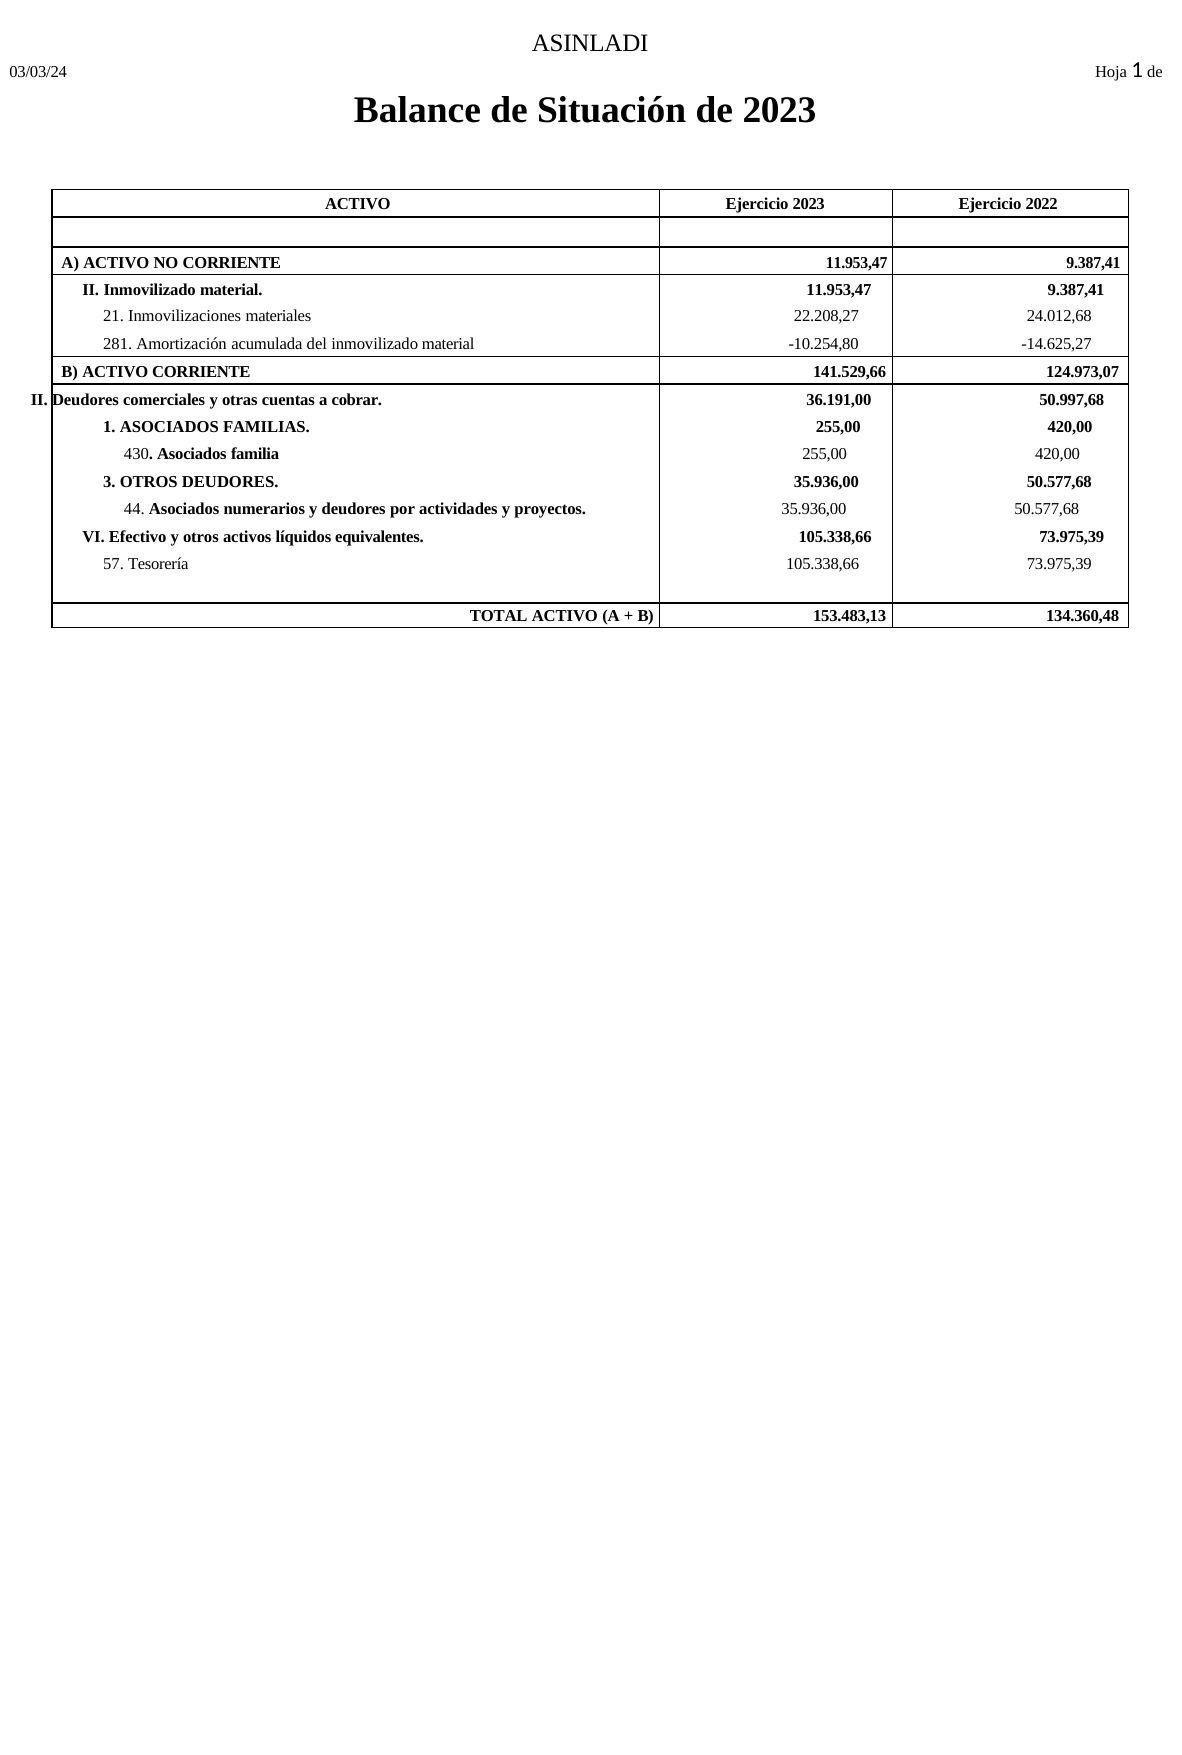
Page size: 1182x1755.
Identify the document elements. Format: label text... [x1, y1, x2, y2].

table_cell 22.208,27 [660, 303, 892, 330]
table_cell [660, 218, 892, 246]
table_cell 11.953,47 [660, 248, 892, 273]
table_cell 141.529,66 [660, 357, 892, 383]
table_cell 153.483,13 [660, 604, 892, 627]
table_cell -14.625,27 [893, 330, 1128, 356]
table_header Ejercicio 2022 [893, 190, 1128, 216]
table_cell 9.387,41 [893, 275, 1128, 303]
table_cell B) ACTIVO CORRIENTE [53, 357, 659, 383]
table_cell 281. Amortización acumulada del inmovilizado material [53, 330, 659, 356]
table_cell [893, 218, 1128, 246]
table_cell [53, 218, 659, 246]
table_cell 50.997,68 420,00 420,00 50.577,68 50.577,68 73.975,39 73.975,39 [893, 385, 1128, 602]
table_cell TOTAL ACTIVO (A + B) [53, 604, 659, 627]
table_cell 36.191,00 255,00 255,00 35.936,00 35.936,00 105.338,66 105.338,66 [660, 385, 892, 602]
table_cell 124.973,07 [893, 357, 1128, 383]
table_cell II. Inmovilizado material. [53, 275, 659, 303]
table_cell 11.953,47 [660, 275, 892, 303]
table_header ACTIVO [53, 190, 659, 216]
table_cell -10.254,80 [660, 330, 892, 356]
table_header Ejercicio 2023 [660, 190, 892, 216]
table_cell Deudores comerciales y otras cuentas a cobrar. ASOCIADOS FAMILIAS. 430. Asociados familia 3. OTROS DEUDORES. 44. Asociados numerarios y deudores por actividades y proyectos. VI. Efectivo y otros activos líquidos equivalentes. 57. Tesorería [53, 385, 659, 602]
table_cell 9.387,41 [893, 248, 1128, 273]
table_cell 21. Inmovilizaciones materiales [53, 303, 659, 330]
table_cell 134.360,48 [893, 604, 1128, 627]
table_cell 24.012,68 [893, 303, 1128, 330]
table_cell A) ACTIVO NO CORRIENTE [53, 248, 659, 273]
